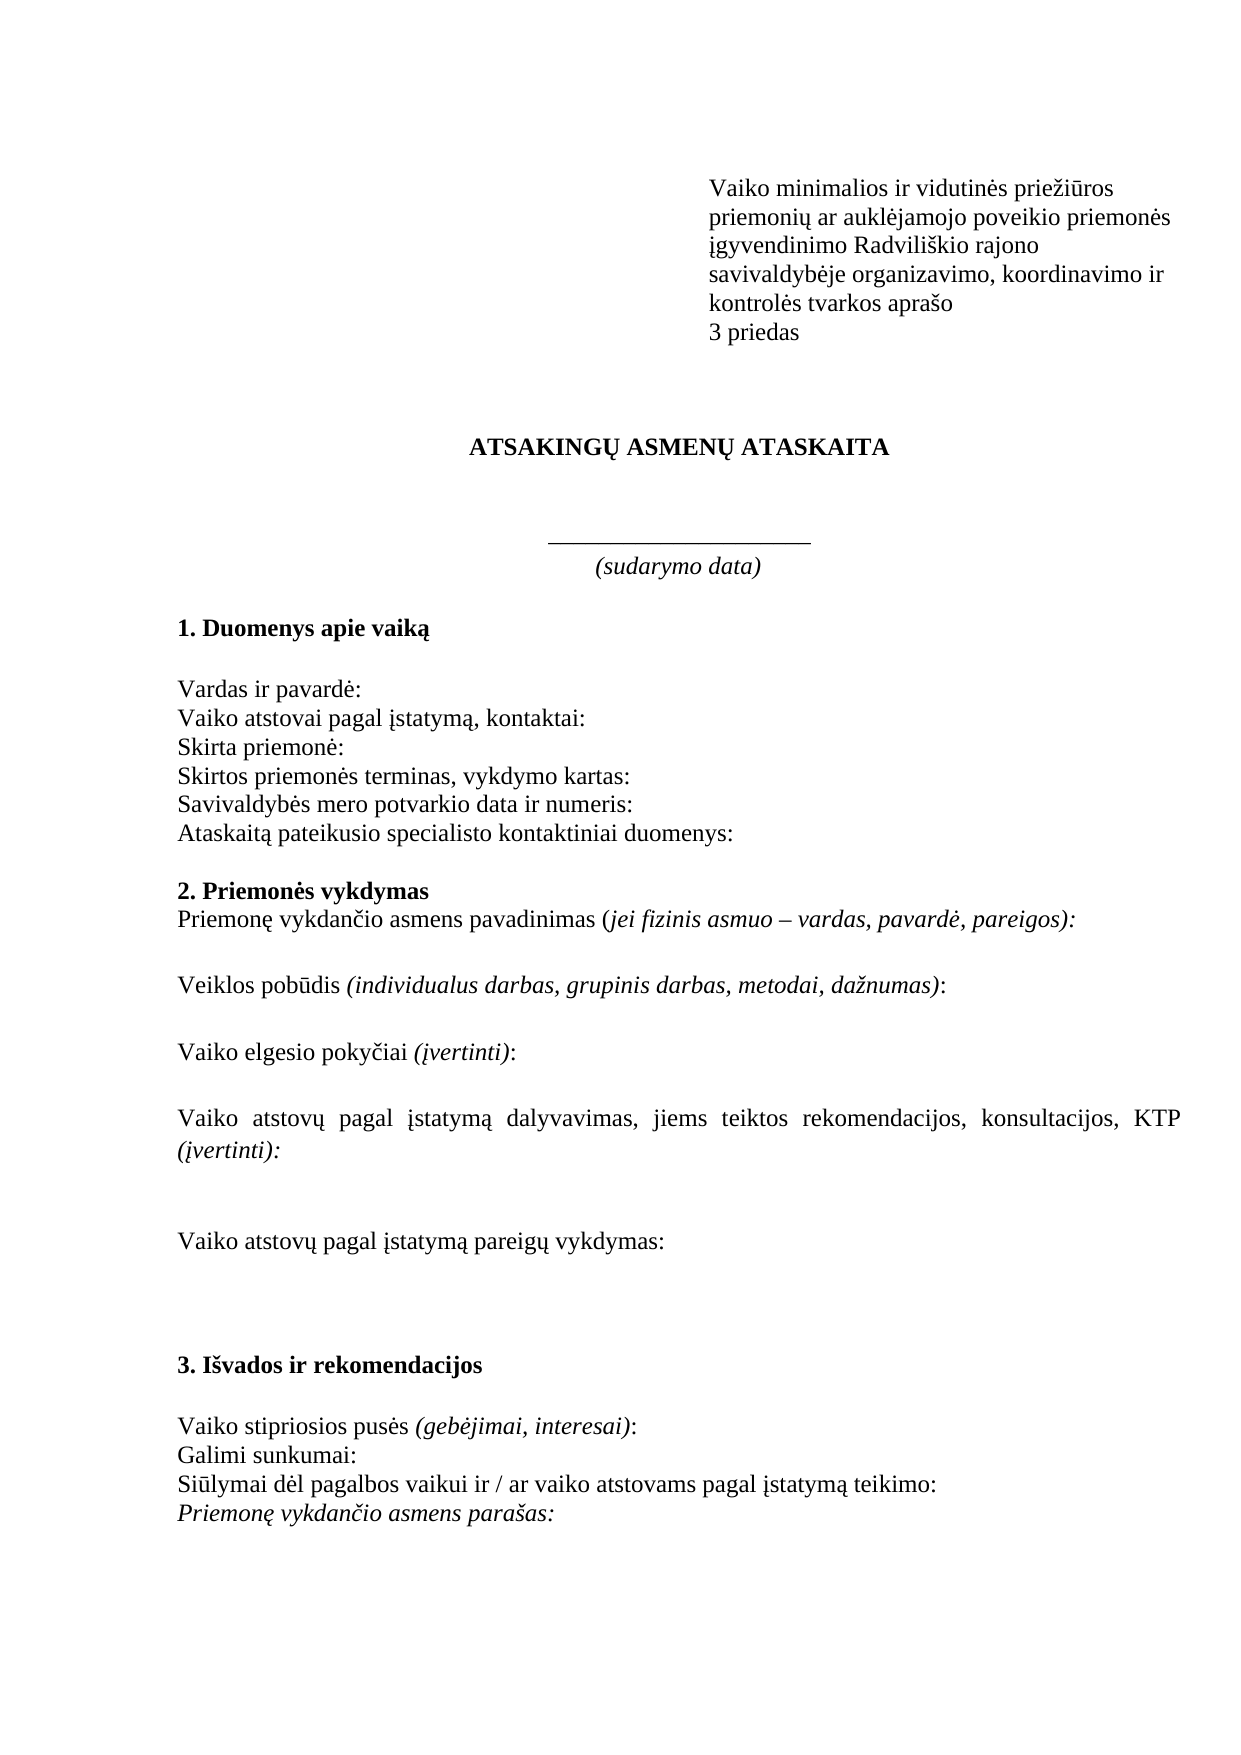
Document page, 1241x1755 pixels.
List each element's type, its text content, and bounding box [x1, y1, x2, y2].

text Priemonę vykdančio asmens pavadinimas (jei fizinis asmuo – vardas, pavardė, pareigos): [177, 904, 1182, 933]
text Vaiko minimalios ir vidutinės priežiūros [177, 173, 1182, 202]
text Siūlymai dėl pagalbos vaikui ir / ar vaiko atstovams pagal įstatymą teikimo: [177, 1469, 1182, 1498]
text Skirtos priemonės terminas, vykdymo kartas: [177, 761, 1182, 789]
text priemonių ar auklėjamojo poveikio priemonės [177, 202, 1182, 230]
text Vaiko atstovų pagal įstatymą dalyvavimas, jiems teiktos rekomendacijos, konsultacijos, KTP (įvertinti): [177, 1103, 1182, 1164]
text 3. Išvados ir rekomendacijos [177, 1350, 1182, 1378]
text Vaiko stipriosios pusės (gebėjimai, interesai): [177, 1411, 1182, 1440]
text _____________________ [177, 518, 1182, 547]
text Galimi sunkumai: [177, 1440, 1182, 1469]
text įgyvendinimo Radviliškio rajono [177, 230, 1182, 259]
text Vaiko atstovai pagal įstatymą, kontaktai: [177, 703, 1182, 732]
text Priemonę vykdančio asmens parašas: [177, 1498, 1182, 1526]
text Vaiko atstovų pagal įstatymą pareigų vykdymas: [177, 1226, 1182, 1255]
text 1. Duomenys apie vaiką [177, 613, 1182, 641]
text savivaldybėje organizavimo, koordinavimo ir [177, 259, 1182, 288]
text 2. Priemonės vykdymas [177, 876, 1182, 904]
text Skirta priemonė: [177, 732, 1182, 761]
text Vardas ir pavardė: [177, 674, 1182, 703]
text (sudarymo data) [177, 551, 1182, 580]
text Vaiko elgesio pokyčiai (įvertinti): [177, 1037, 1182, 1065]
text Ataskaitą pateikusio specialisto kontaktiniai duomenys: [177, 818, 1182, 847]
text 3 priedas [177, 317, 1182, 345]
text Veiklos pobūdis (individualus darbas, grupinis darbas, metodai, dažnumas): [177, 971, 1182, 999]
text ATSAKINGŲ ASMENŲ ATASKAITA [177, 432, 1182, 460]
text kontrolės tvarkos aprašo [177, 288, 1182, 317]
text Savivaldybės mero potvarkio data ir numeris: [177, 789, 1182, 818]
